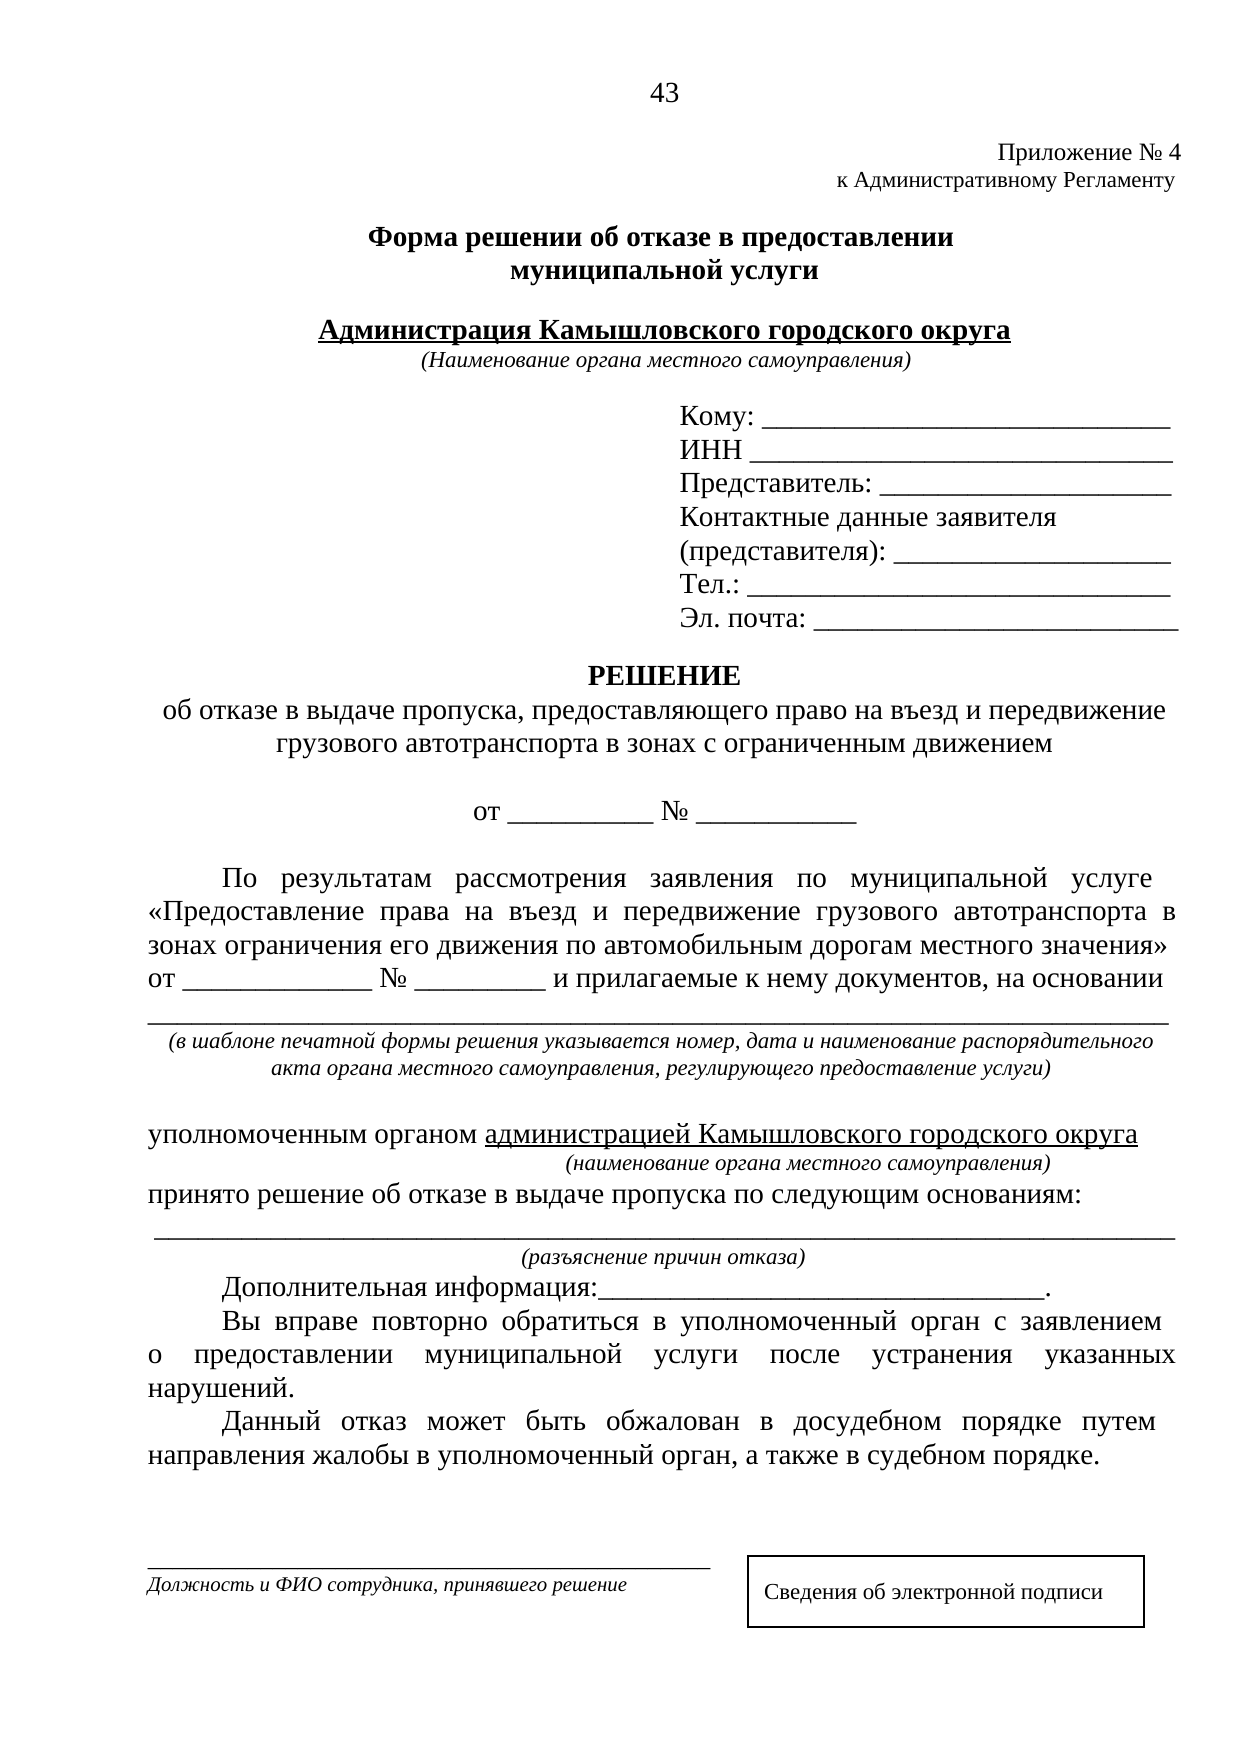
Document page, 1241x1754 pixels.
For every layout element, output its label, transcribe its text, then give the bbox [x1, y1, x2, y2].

text Администрация Камышловского городского округа [148, 312, 1181, 346]
text (разъяснение причин отказа) [148, 1243, 1181, 1269]
text Эл. почта: _________________________ [679, 600, 1181, 633]
text ______________________________________________________________________ [148, 994, 1177, 1027]
text РЕШЕНИЕ [148, 658, 1181, 692]
text Приложение № 4 [679, 137, 1181, 166]
text (наименование органа местного самоуправления) [443, 1149, 1181, 1176]
text Вы вправе повторно обратиться в уполномоченный орган с заявлением о предоставлении муниципальной услуги после устранения указанных нарушений. [148, 1303, 1177, 1403]
text Контактные данные заявителя [679, 499, 1181, 533]
text (представителя): ___________________ [679, 533, 1181, 566]
text Кому: ____________________________ [679, 398, 1181, 432]
text Дополнительная информация: . [148, 1269, 1181, 1303]
text от __________ № ___________ [148, 793, 1181, 826]
text Сведения об электронной подписи [764, 1578, 1128, 1604]
text принято решение об отказе в выдаче пропуска по следующим основаниям: [148, 1176, 1181, 1209]
text Должность и ФИО сотрудника, принявшего решение [148, 1572, 747, 1596]
text Форма решении об отказе в предоставлении муниципальной услуги [148, 219, 1181, 286]
text об отказе в выдаче пропуска, предоставляющего право на въезд и передвижение грузового автотранспорта в зонах с ограниченным движением [148, 692, 1181, 759]
text Представитель: ____________________ [679, 466, 1181, 499]
text Тел.: _____________________________ [679, 566, 1181, 600]
text (Наименование органа местного самоуправления) [148, 346, 1181, 372]
text уполномоченным органом администрацией Камышловского городского округа [148, 1116, 1181, 1149]
text (в шаблоне печатной формы решения указывается номер, дата и наименование распорядительного акта органа местного самоуправления, регулирующего предоставление услуги) [148, 1027, 1177, 1080]
text По результатам рассмотрения заявления по муниципальной услуге «Предоставление права на въезд и передвижение грузового автотранспорта в зонах ограничения его движения по автомобильным дорогам местного значения» от _____________ № _________ и прилагаемые к нему документов, на основании [148, 860, 1177, 994]
text ИНН _____________________________ [679, 432, 1181, 466]
text [749, 1557, 1143, 1626]
text к Административному Регламенту [679, 166, 1181, 192]
text ______________________________________________________________________ [148, 1209, 1181, 1243]
text Данный отказ может быть обжалован в досудебном порядке путем направления жалобы в уполномоченный орган, а также в судебном порядке. [148, 1403, 1177, 1471]
text _____________________________________________ [148, 1543, 1181, 1572]
